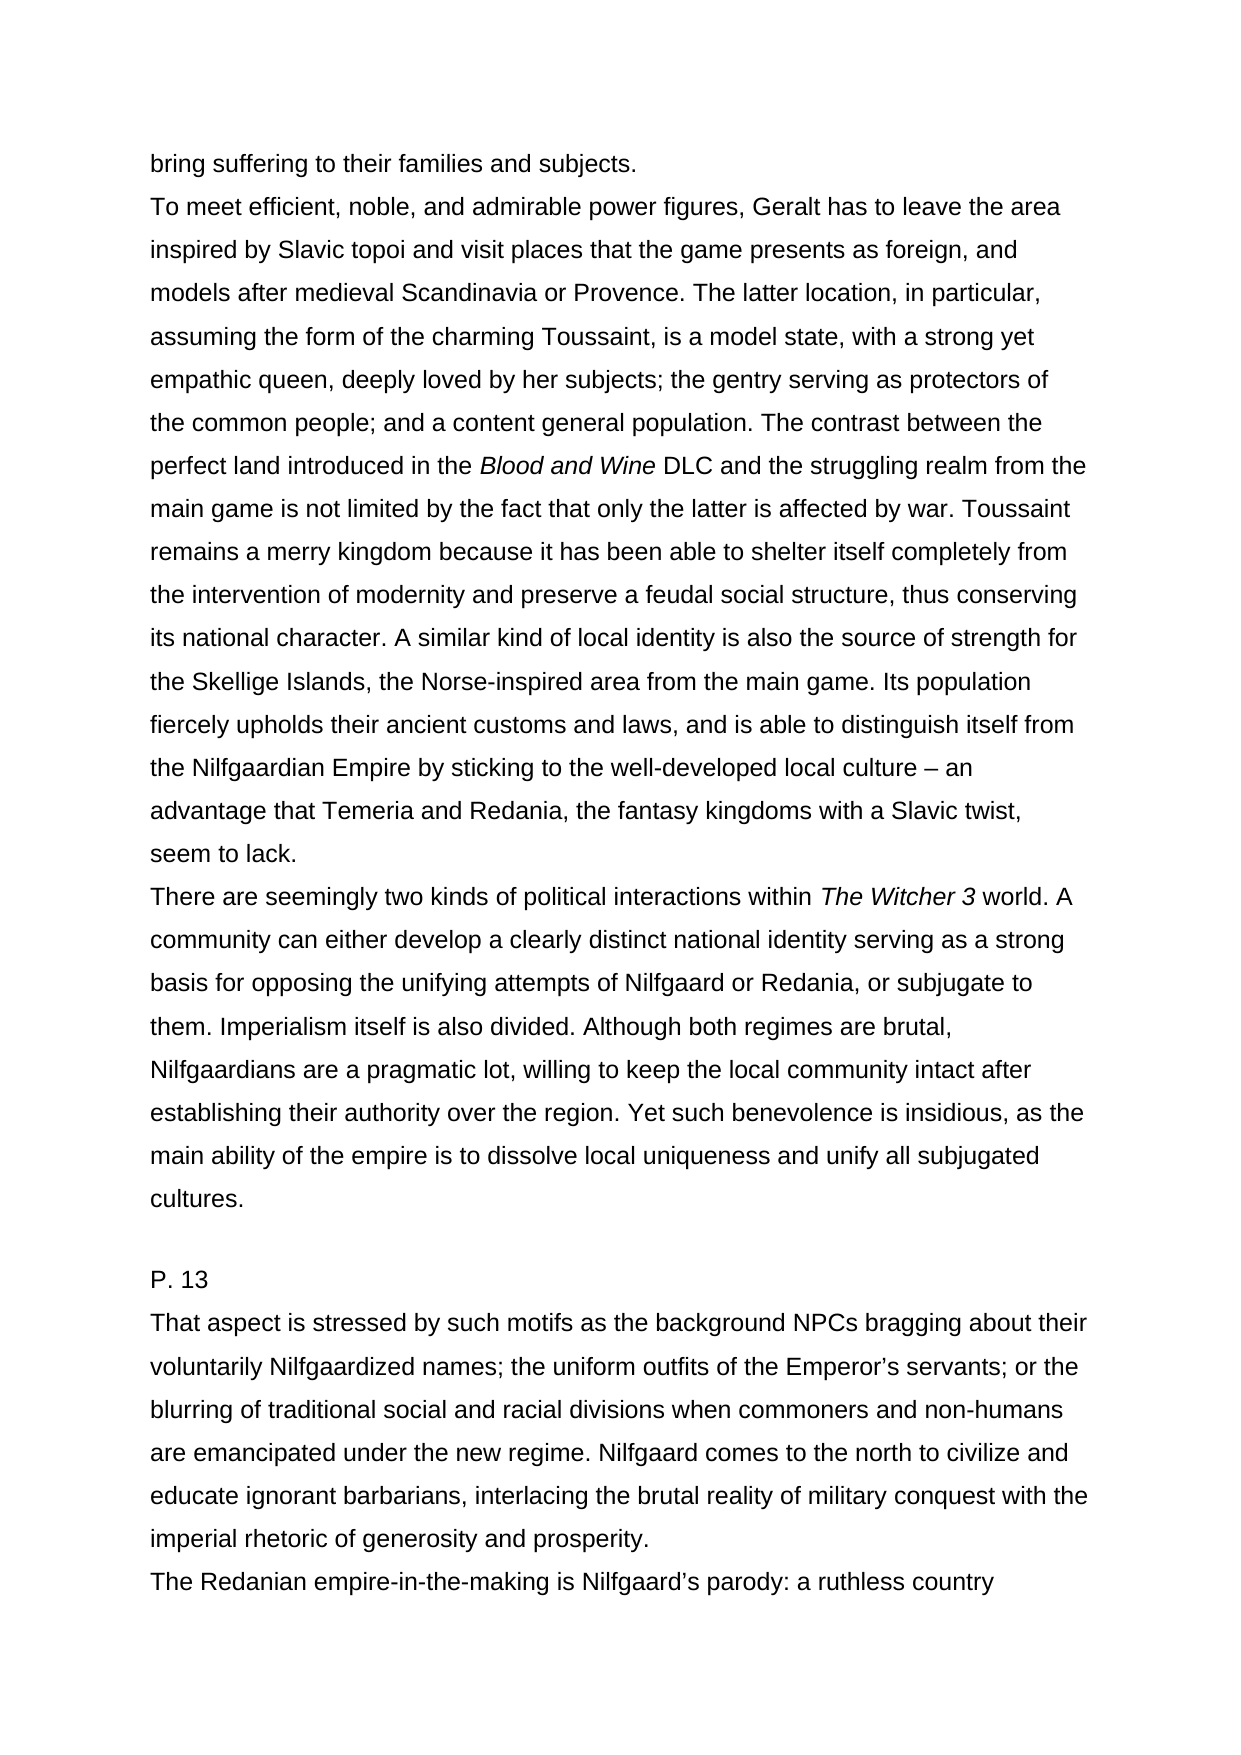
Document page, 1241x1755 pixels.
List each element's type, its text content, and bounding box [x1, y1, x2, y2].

text The Redanian empire-in-the-making is Nilfgaard’s parody: a ruthless country [150, 1567, 1091, 1596]
text That aspect is stressed by such motifs as the background NPCs bragging about their voluntarily Nilfgaardized names; the uniform outfits of the Emperor’s servants; or the blurring of traditional social and racial divisions when commoners and non-humans are emancipated under the new regime. Nilfgaard comes to the north to civilize and educate ignorant barbarians, interlacing the brutal reality of military conquest with the imperial rhetoric of generosity and prosperity. [150, 1308, 1091, 1553]
text There are seemingly two kinds of political interactions within The Witcher 3 world. A community can either develop a clearly distinct national identity serving as a strong basis for opposing the unifying attempts of Nilfgaard or Redania, or subjugate to them. Imperialism itself is also divided. Although both regimes are brutal, Nilfgaardians are a pragmatic lot, willing to keep the local community intact after establishing their authority over the region. Yet such benevolence is insidious, as the main ability of the empire is to dissolve local uniqueness and unify all subjugated cultures. [150, 882, 1091, 1213]
text bring suffering to their families and subjects. [150, 149, 1091, 178]
text To meet efficient, noble, and admirable power figures, Geralt has to leave the area inspired by Slavic topoi and visit places that the game presents as foreign, and models after medieval Scandinavia or Provence. The latter location, in particular, assuming the form of the charming Toussaint, is a model state, with a strong yet empathic queen, deeply loved by her subjects; the gentry serving as protectors of the common people; and a content general population. The contrast between the perfect land introduced in the Blood and Wine DLC and the struggling realm from the main game is not limited by the fact that only the latter is affected by war. Toussaint remains a merry kingdom because it has been able to shelter itself completely from the intervention of modernity and preserve a feudal social structure, thus conserving its national character. A similar kind of local identity is also the source of strength for the Skellige Islands, the Norse-inspired area from the main game. Its population fiercely upholds their ancient customs and laws, and is able to distinguish itself from the Nilfgaardian Empire by sticking to the well-developed local culture – an advantage that Temeria and Redania, the fantasy kingdoms with a Slavic twist, seem to lack. [150, 192, 1091, 868]
text P. 13 [150, 1265, 1091, 1294]
